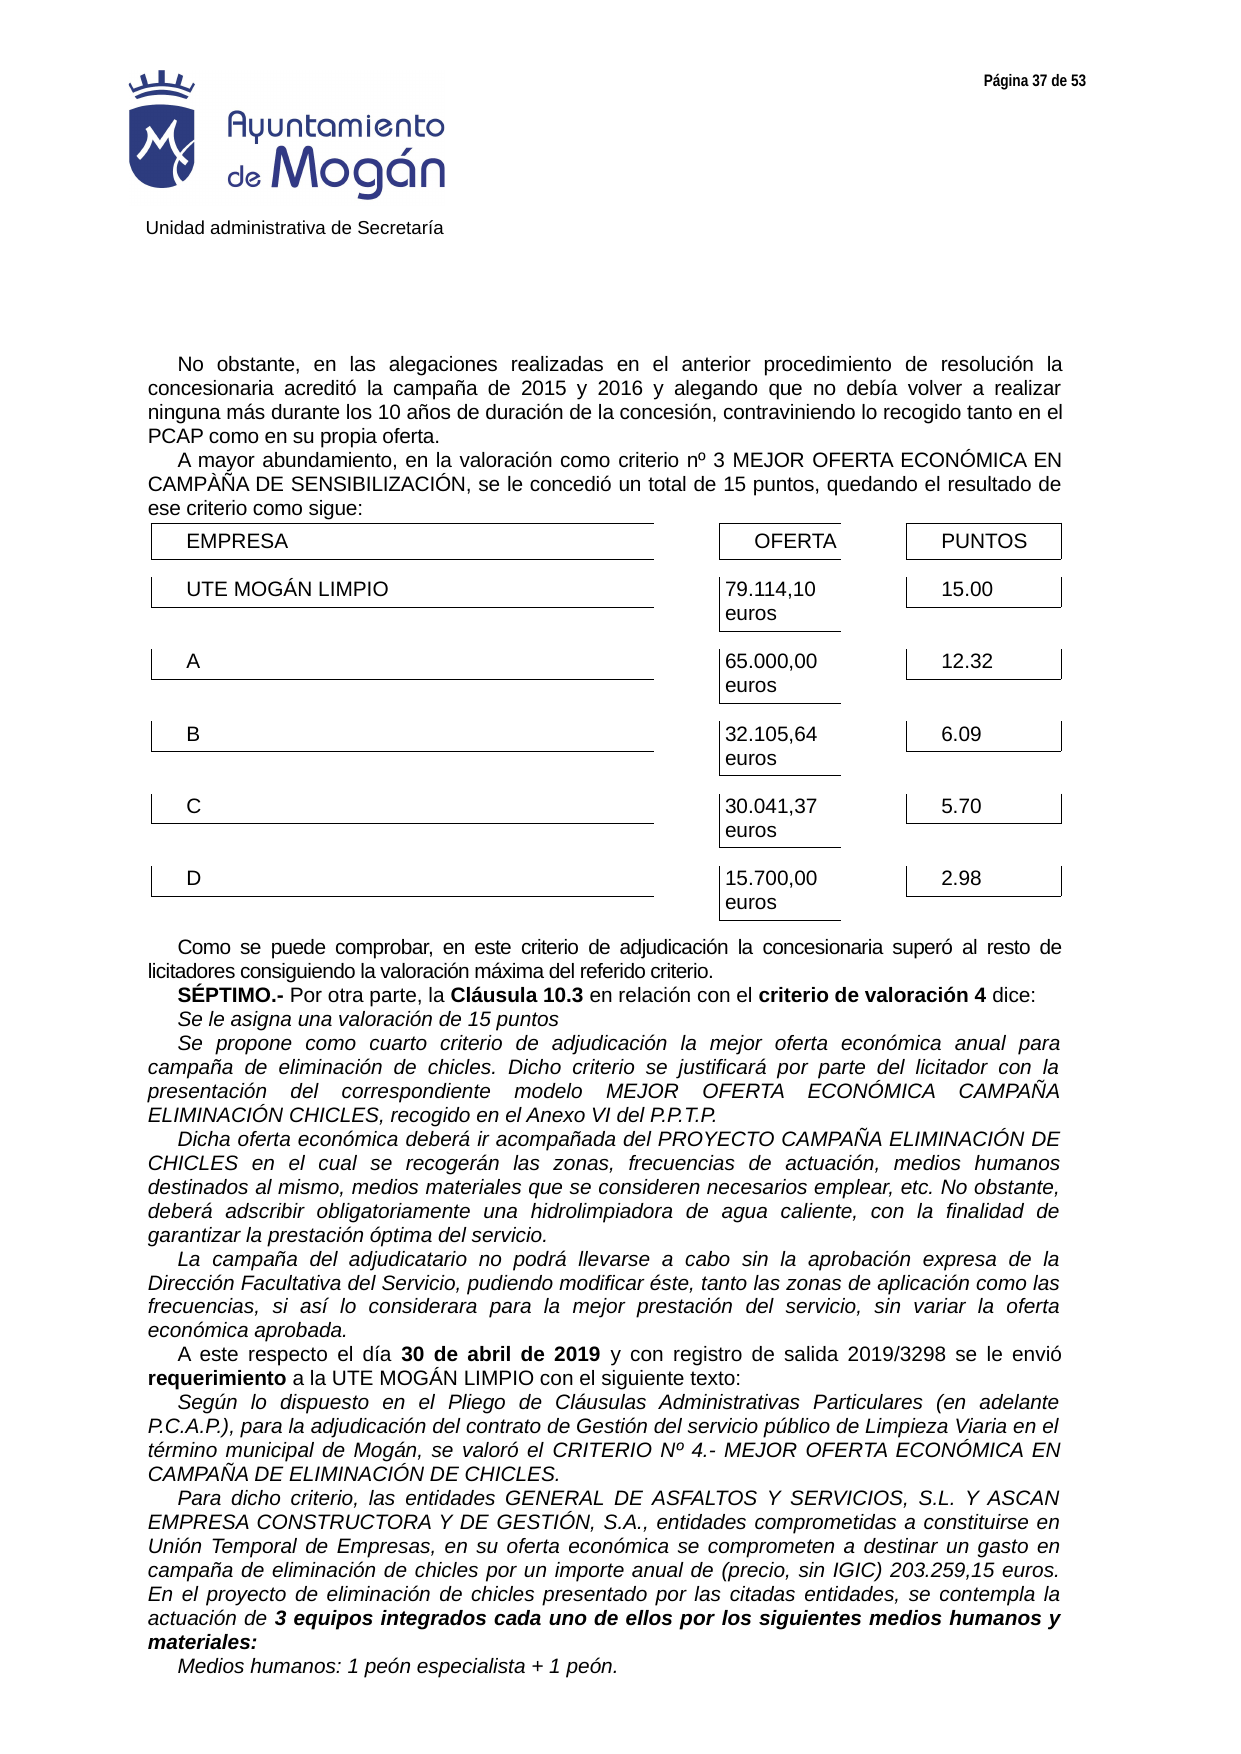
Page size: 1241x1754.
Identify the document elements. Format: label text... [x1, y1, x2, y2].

text Dicha oferta económica deberá ir acompañada del PROYECTO CAMPAÑA ELIMINACIÓN DE CHICLES en el cual se recogerán las zonas, frecuencias de actuación, medios humanos destinados al mismo, medios materiales que se consideren necesarios emplear, etc. No obstante, deberá adscribir obligatoriamente una hidrolimpiadora de agua caliente, con la finalidad de garantizar la prestación óptima del servicio. [148, 1127, 1063, 1246]
table_header OFERTA [686, 520, 873, 574]
table_cell 30.041,37 euros [686, 791, 873, 863]
table_cell A [118, 646, 686, 718]
table_cell D [118, 863, 686, 935]
text Según lo dispuesto en el Pliego de Cláusulas Administrativas Particulares (en adelante P.C.A.P.), para la adjudicación del contrato de Gestión del servicio público de Limpieza Viaria en el término municipal de Mogán, se valoró el CRITERIO Nº 4.- MEJOR OFERTA ECONÓMICA EN CAMPAÑA DE ELIMINACIÓN DE CHICLES. [148, 1390, 1063, 1486]
text SÉPTIMO.- Por otra parte, la Cláusula 10.3 en relación con el criterio de valoración 4 dice: [148, 983, 1063, 1007]
table_cell 79.114,10 euros [686, 574, 873, 646]
text Medios humanos: 1 peón especialista + 1 peón. [148, 1654, 1063, 1678]
text La campaña del adjudicatario no podrá llevarse a cabo sin la aprobación expresa de la Dirección Facultativa del Servicio, pudiendo modificar éste, tanto las zonas de aplicación como las frecuencias, si así lo considerara para la mejor prestación del servicio, sin variar la oferta económica aprobada. [148, 1246, 1063, 1342]
table_cell 65.000,00 euros [686, 646, 873, 718]
table_cell B [118, 719, 686, 791]
table_cell 6,09 [873, 719, 1093, 791]
table_cell UTE MOGÁN LIMPIO [118, 574, 686, 646]
table_cell 32.105,64 euros [686, 719, 873, 791]
table_cell 15.700,00 euros [686, 863, 873, 935]
table_cell 12,32 [873, 646, 1093, 718]
text Se le asigna una valoración de 15 puntos [148, 1007, 1063, 1031]
table_header EMPRESA [118, 520, 686, 574]
table_cell 2,98 [873, 863, 1093, 935]
text Como se puede comprobar, en este criterio de adjudicación la concesionaria superó al resto de licitadores consiguiendo la valoración máxima del referido criterio. [148, 935, 1063, 983]
table_cell C [118, 791, 686, 863]
text Se propone como cuarto criterio de adjudicación la mejor oferta económica anual para campaña de eliminación de chicles. Dicho criterio se justificará por parte del licitador con la presentación del correspondiente modelo MEJOR OFERTA ECONÓMICA CAMPAÑA ELIMINACIÓN CHICLES, recogido en el Anexo VI del P.P.T.P. [148, 1031, 1063, 1127]
table_cell 15,00 [873, 574, 1093, 646]
table_header PUNTOS [873, 520, 1093, 574]
text A mayor abundamiento, en la valoración como criterio nº 3 MEJOR OFERTA ECONÓMICA EN CAMPÀÑA DE SENSIBILIZACIÓN, se le concedió un total de 15 puntos, quedando el resultado de ese criterio como sigue: [148, 448, 1063, 520]
text Para dicho criterio, las entidades GENERAL DE ASFALTOS Y SERVICIOS, S.L. Y ASCAN EMPRESA CONSTRUCTORA Y DE GESTIÓN, S.A., entidades comprometidas a constituirse en Unión Temporal de Empresas, en su oferta económica se comprometen a destinar un gasto en campaña de eliminación de chicles por un importe anual de (precio, sin IGIC) 203.259,15 euros. En el proyecto de eliminación de chicles presentado por las citadas entidades, se contempla la actuación de 3 equipos integrados cada uno de ellos por los siguientes medios humanos y materiales: [148, 1486, 1063, 1654]
text A este respecto el día 30 de abril de 2019 y con registro de salida 2019/3298 se le envió requerimiento a la UTE MOGÁN LIMPIO con el siguiente texto: [148, 1342, 1063, 1390]
table_cell 5,70 [873, 791, 1093, 863]
text No obstante, en las alegaciones realizadas en el anterior procedimiento de resolución la concesionaria acreditó la campaña de 2015 y 2016 y alegando que no debía volver a realizar ninguna más durante los 10 años de duración de la concesión, contraviniendo lo recogido tanto en el PCAP como en su propia oferta. [148, 352, 1063, 448]
picture [128, 70, 445, 206]
